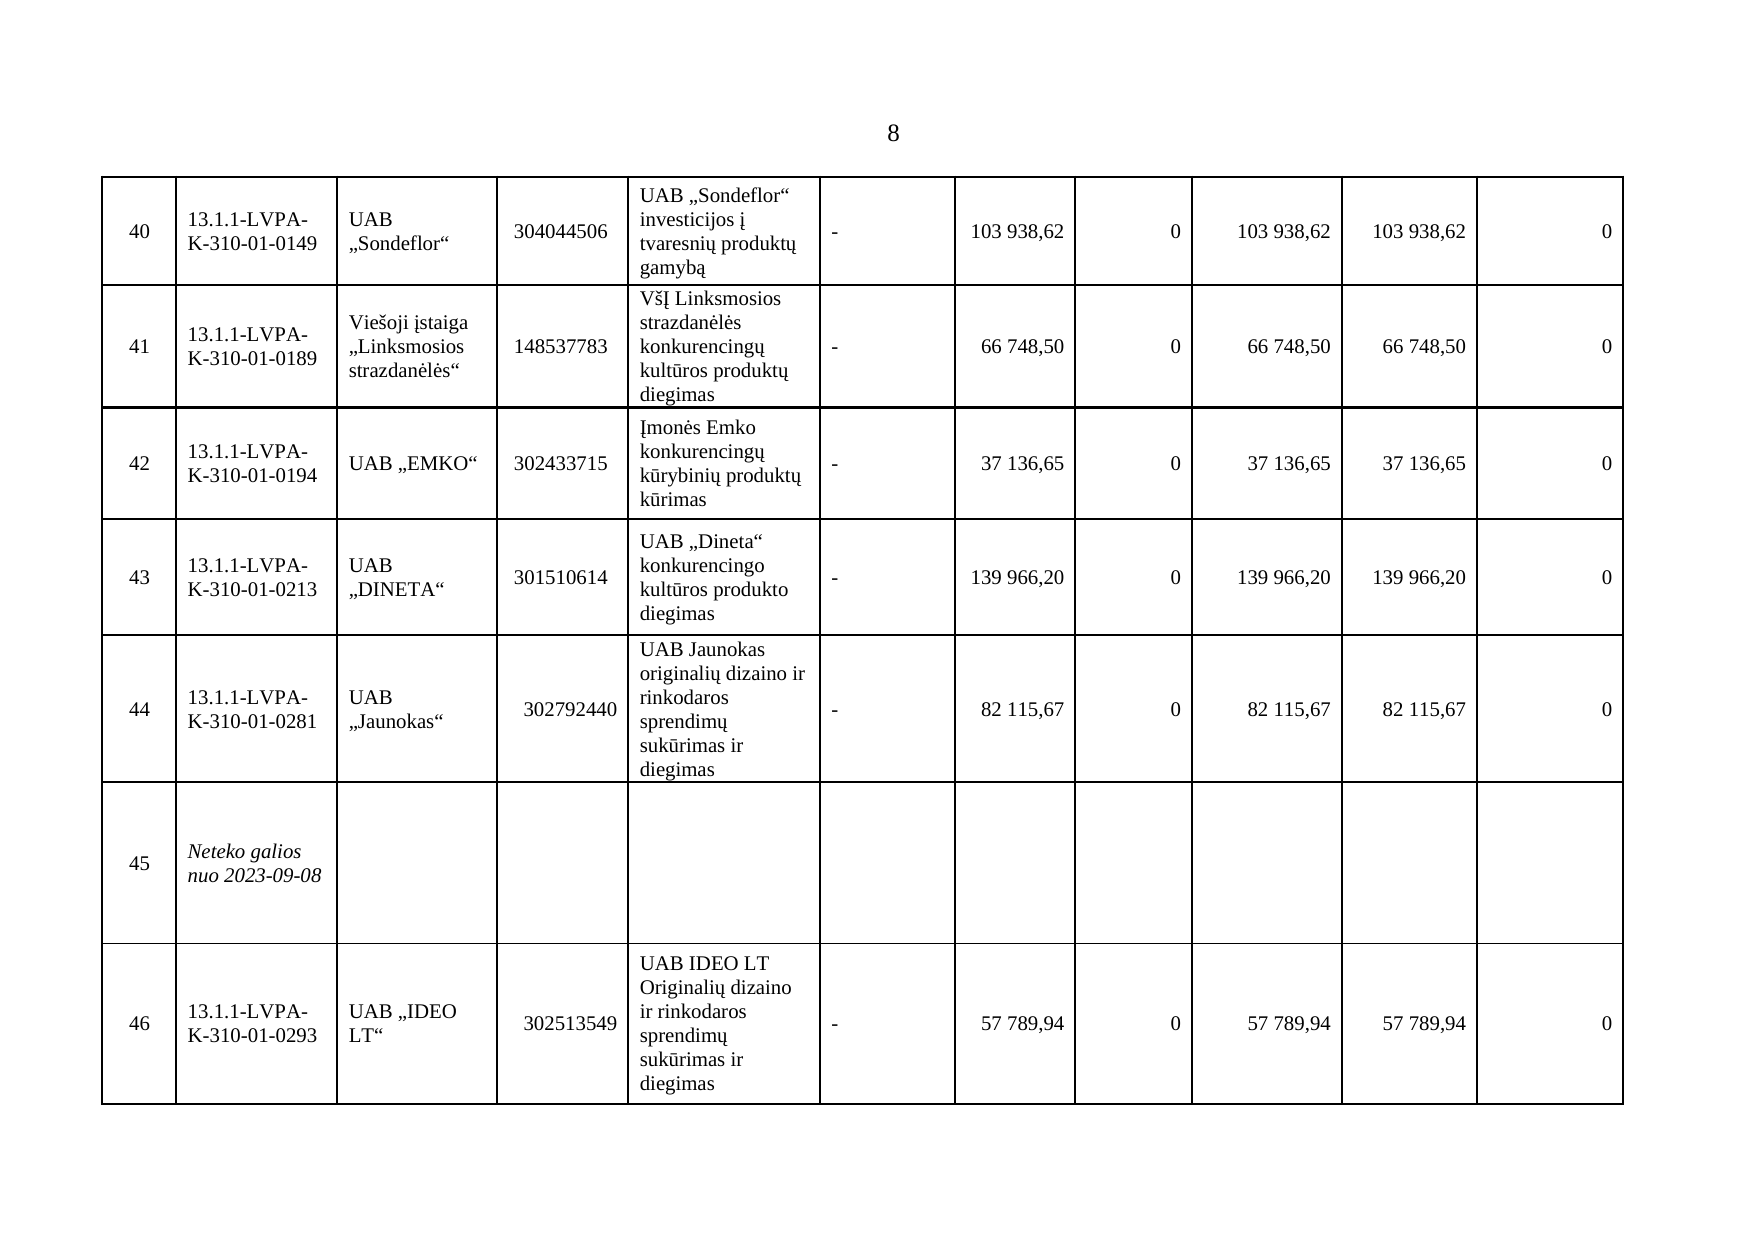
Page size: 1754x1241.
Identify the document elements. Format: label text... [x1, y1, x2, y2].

table_cell 13.1.1-LVPA-K-310-01-0194 [177, 409, 336, 518]
table_cell 42 [103, 409, 175, 518]
table_cell VšĮ Linksmosios strazdanėlės konkurencingų kultūros produktų diegimas [629, 286, 819, 406]
table_cell 57 789,94 [956, 944, 1074, 1103]
table_cell 0 [1478, 178, 1622, 284]
table_cell 0 [1076, 409, 1191, 518]
table_cell 302792440 [498, 636, 627, 781]
table_cell 66 748,50 [956, 286, 1074, 406]
table_cell 139 966,20 [1193, 520, 1341, 634]
table_cell [629, 783, 819, 943]
table_cell 44 [103, 636, 175, 781]
table_cell UAB „DINETA“ [338, 520, 496, 634]
table_cell 46 [103, 944, 175, 1103]
table_cell 13.1.1-LVPA-K-310-01-0149 [177, 178, 336, 284]
table_cell UAB „Jaunokas“ [338, 636, 496, 781]
table_cell - [821, 520, 954, 634]
table_cell 0 [1076, 520, 1191, 634]
table_cell 148537783 [498, 286, 627, 406]
table_cell 139 966,20 [1343, 520, 1476, 634]
table_cell 301510614 [498, 520, 627, 634]
table_cell 13.1.1-LVPA-K-310-01-0293 [177, 944, 336, 1103]
table_cell 37 136,65 [956, 409, 1074, 518]
table_cell UAB „EMKO“ [338, 409, 496, 518]
table_cell Neteko galios nuo 2023-09-08 [177, 783, 336, 943]
table_cell 37 136,65 [1343, 409, 1476, 518]
table_cell 302433715 [498, 409, 627, 518]
table_cell 0 [1076, 286, 1191, 406]
table_cell 13.1.1-LVPA-K-310-01-0189 [177, 286, 336, 406]
table_cell 103 938,62 [956, 178, 1074, 284]
table_cell 45 [103, 783, 175, 943]
table_cell [1076, 783, 1191, 943]
table_cell [498, 783, 627, 943]
table_cell 0 [1076, 178, 1191, 284]
table_cell 0 [1478, 409, 1622, 518]
table_cell 0 [1076, 944, 1191, 1103]
table_cell 57 789,94 [1343, 944, 1476, 1103]
table_cell 41 [103, 286, 175, 406]
table_cell 66 748,50 [1343, 286, 1476, 406]
table_cell UAB Jaunokas originalių dizaino ir rinkodaros sprendimų sukūrimas ir diegimas [629, 636, 819, 781]
table_cell - [821, 944, 954, 1103]
table_cell 304044506 [498, 178, 627, 284]
table_cell UAB „Sondeflor“ investicijos į tvaresnių produktų gamybą [629, 178, 819, 284]
table_cell [956, 783, 1074, 943]
table_cell 0 [1076, 636, 1191, 781]
table_cell [1343, 783, 1476, 943]
table_cell 139 966,20 [956, 520, 1074, 634]
table_cell 37 136,65 [1193, 409, 1341, 518]
table_cell 82 115,67 [1343, 636, 1476, 781]
table_cell Įmonės Emko konkurencingų kūrybinių produktų kūrimas [629, 409, 819, 518]
table_cell 82 115,67 [1193, 636, 1341, 781]
table_cell 57 789,94 [1193, 944, 1341, 1103]
table_cell 13.1.1-LVPA-K-310-01-0213 [177, 520, 336, 634]
table_cell UAB „Dineta“ konkurencingo kultūros produkto diegimas [629, 520, 819, 634]
table_cell - [821, 636, 954, 781]
table_cell 13.1.1-LVPA-K-310-01-0281 [177, 636, 336, 781]
table_cell 0 [1478, 520, 1622, 634]
table_cell 66 748,50 [1193, 286, 1341, 406]
table_cell 103 938,62 [1193, 178, 1341, 284]
table_cell UAB IDEO LT Originalių dizaino ir rinkodaros sprendimų sukūrimas ir diegimas [629, 944, 819, 1103]
table_cell [338, 783, 496, 943]
table_cell Viešoji įstaiga „Linksmosios strazdanėlės“ [338, 286, 496, 406]
table_cell 43 [103, 520, 175, 634]
table_cell 0 [1478, 286, 1622, 406]
table_cell 302513549 [498, 944, 627, 1103]
table_cell UAB „Sondeflor“ [338, 178, 496, 284]
table_cell - [821, 409, 954, 518]
table_cell 0 [1478, 636, 1622, 781]
table_cell - [821, 178, 954, 284]
table_cell [821, 783, 954, 943]
table_cell - [821, 286, 954, 406]
table_cell 40 [103, 178, 175, 284]
table_cell 0 [1478, 944, 1622, 1103]
table_cell UAB „IDEO LT“ [338, 944, 496, 1103]
table_cell 103 938,62 [1343, 178, 1476, 284]
table_cell [1478, 783, 1622, 943]
table_cell 82 115,67 [956, 636, 1074, 781]
table_cell [1193, 783, 1341, 943]
